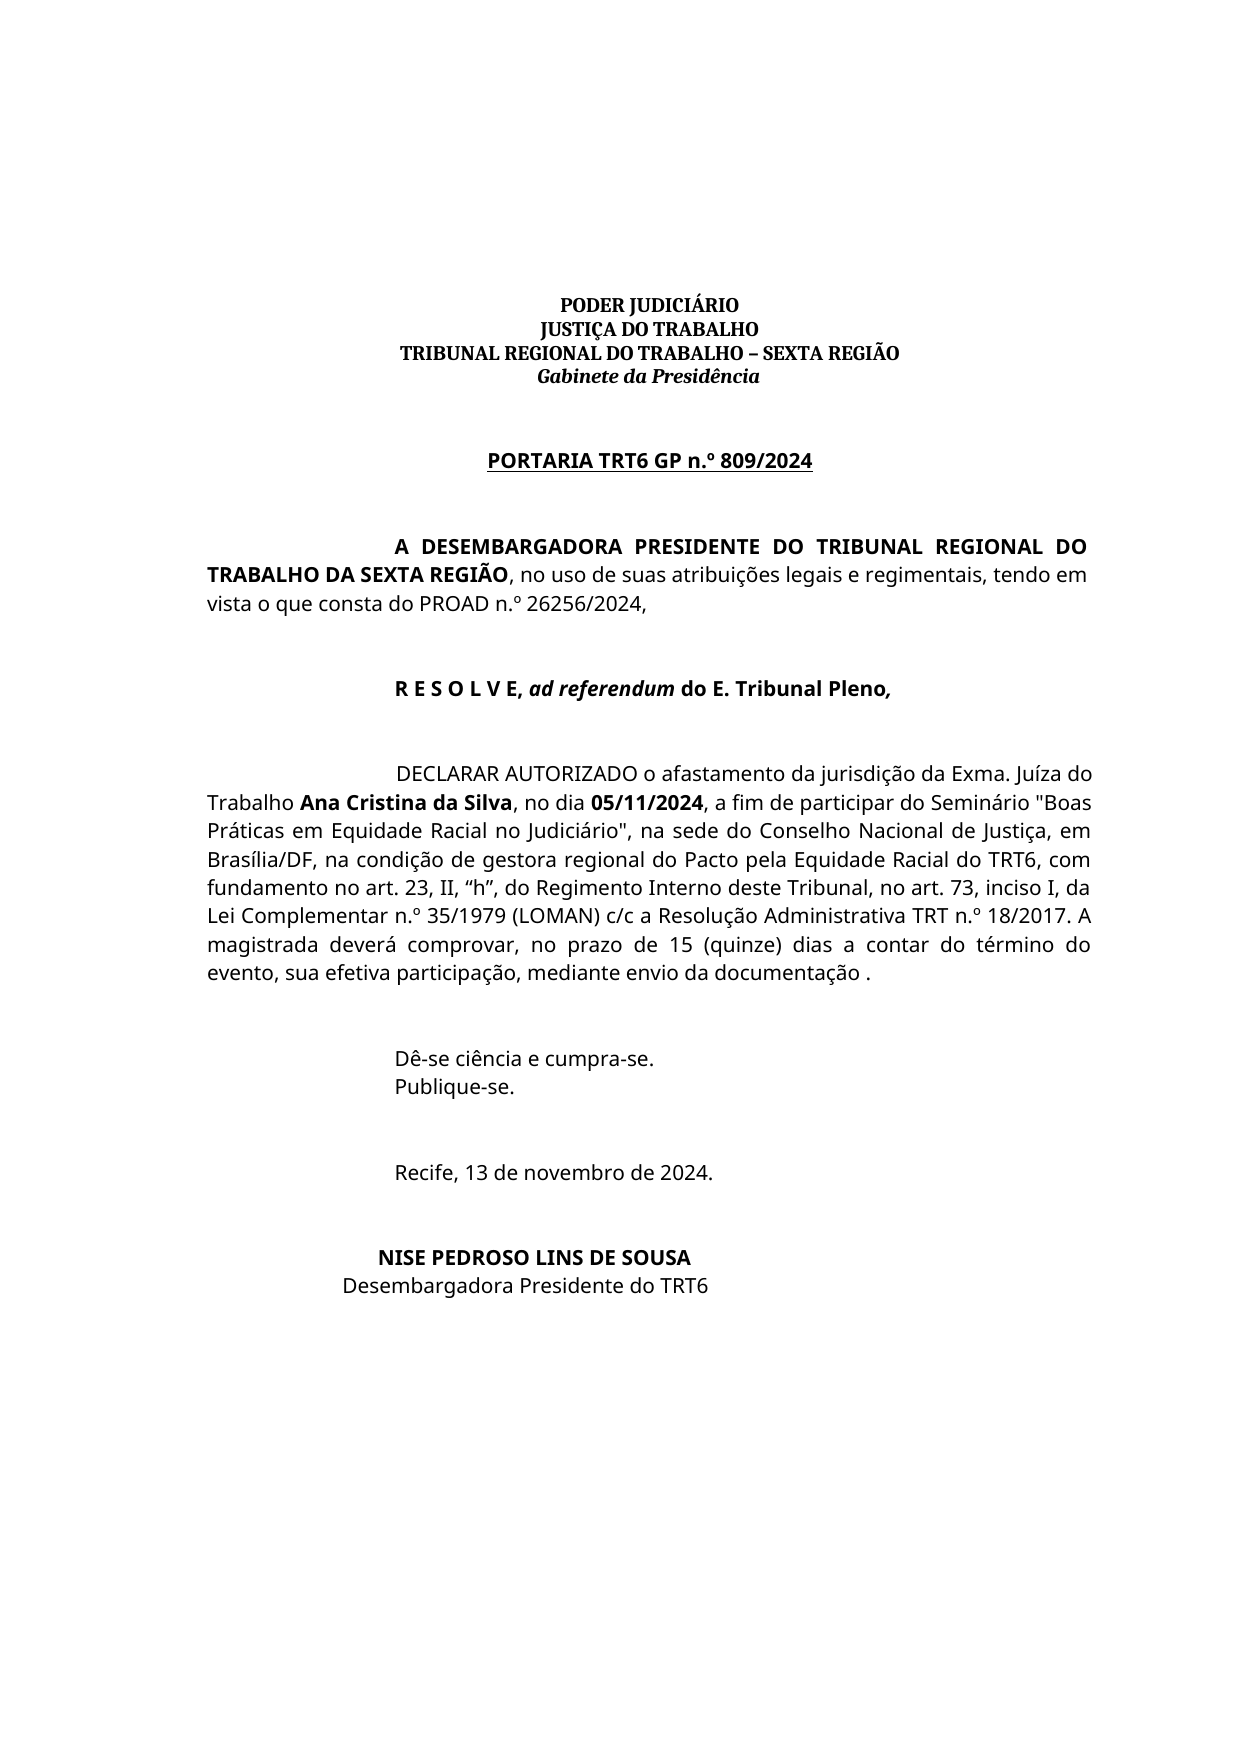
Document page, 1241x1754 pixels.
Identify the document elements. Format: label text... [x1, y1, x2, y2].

text PORTARIA TRT6 GP n.º 809/2024 [207, 447, 1092, 475]
text Gabinete da Presidência [207, 365, 1092, 389]
text PODER JUDICIÁRIO [207, 293, 1092, 317]
text A DESEMBARGADORA PRESIDENTE DO TRIBUNAL REGIONAL DO TRABALHO DA SEXTA REGIÃO, no uso de suas atribuições legais e regimentais, tendo em vista o que consta do PROAD n.º 26256/2024, [207, 532, 1088, 617]
text Publique-se. [207, 1072, 1092, 1101]
text Desembargadora Presidente do TRT6 [207, 1271, 1092, 1300]
text JUSTIÇA DO TRABALHO [207, 317, 1092, 341]
text Recife, 13 de novembro de 2024. [207, 1158, 1092, 1186]
text DECLARAR AUTORIZADO o afastamento da jurisdição da Exma. Juíza do Trabalho Ana Cristina da Silva, no dia 05/11/2024, a fim de participar do Seminário "Boas Práticas em Equidade Racial no Judiciário", na sede do Conselho Nacional de Justiça, em Brasília/DF, na condição de gestora regional do Pacto pela Equidade Racial do TRT6, com fundamento no art. 23, II, “h”, do Regimento Interno deste Tribunal, no art. 73, inciso I, da Lei Complementar n.º 35/1979 (LOMAN) c/c a Resolução Administrativa TRT n.º 18/2017. A magistrada deverá comprovar, no prazo de 15 (quinze) dias a contar do término do evento, sua efetiva participação, mediante envio da documentação . [207, 759, 1092, 987]
text TRIBUNAL REGIONAL DO TRABALHO – SEXTA REGIÃO [207, 341, 1092, 365]
text R E S O L V E, ad referendum do E. Tribunal Pleno, [207, 674, 1088, 703]
text NISE PEDROSO LINS DE SOUSA [340, 1243, 1092, 1271]
text Dê-se ciência e cumpra-se. [207, 1044, 1092, 1072]
